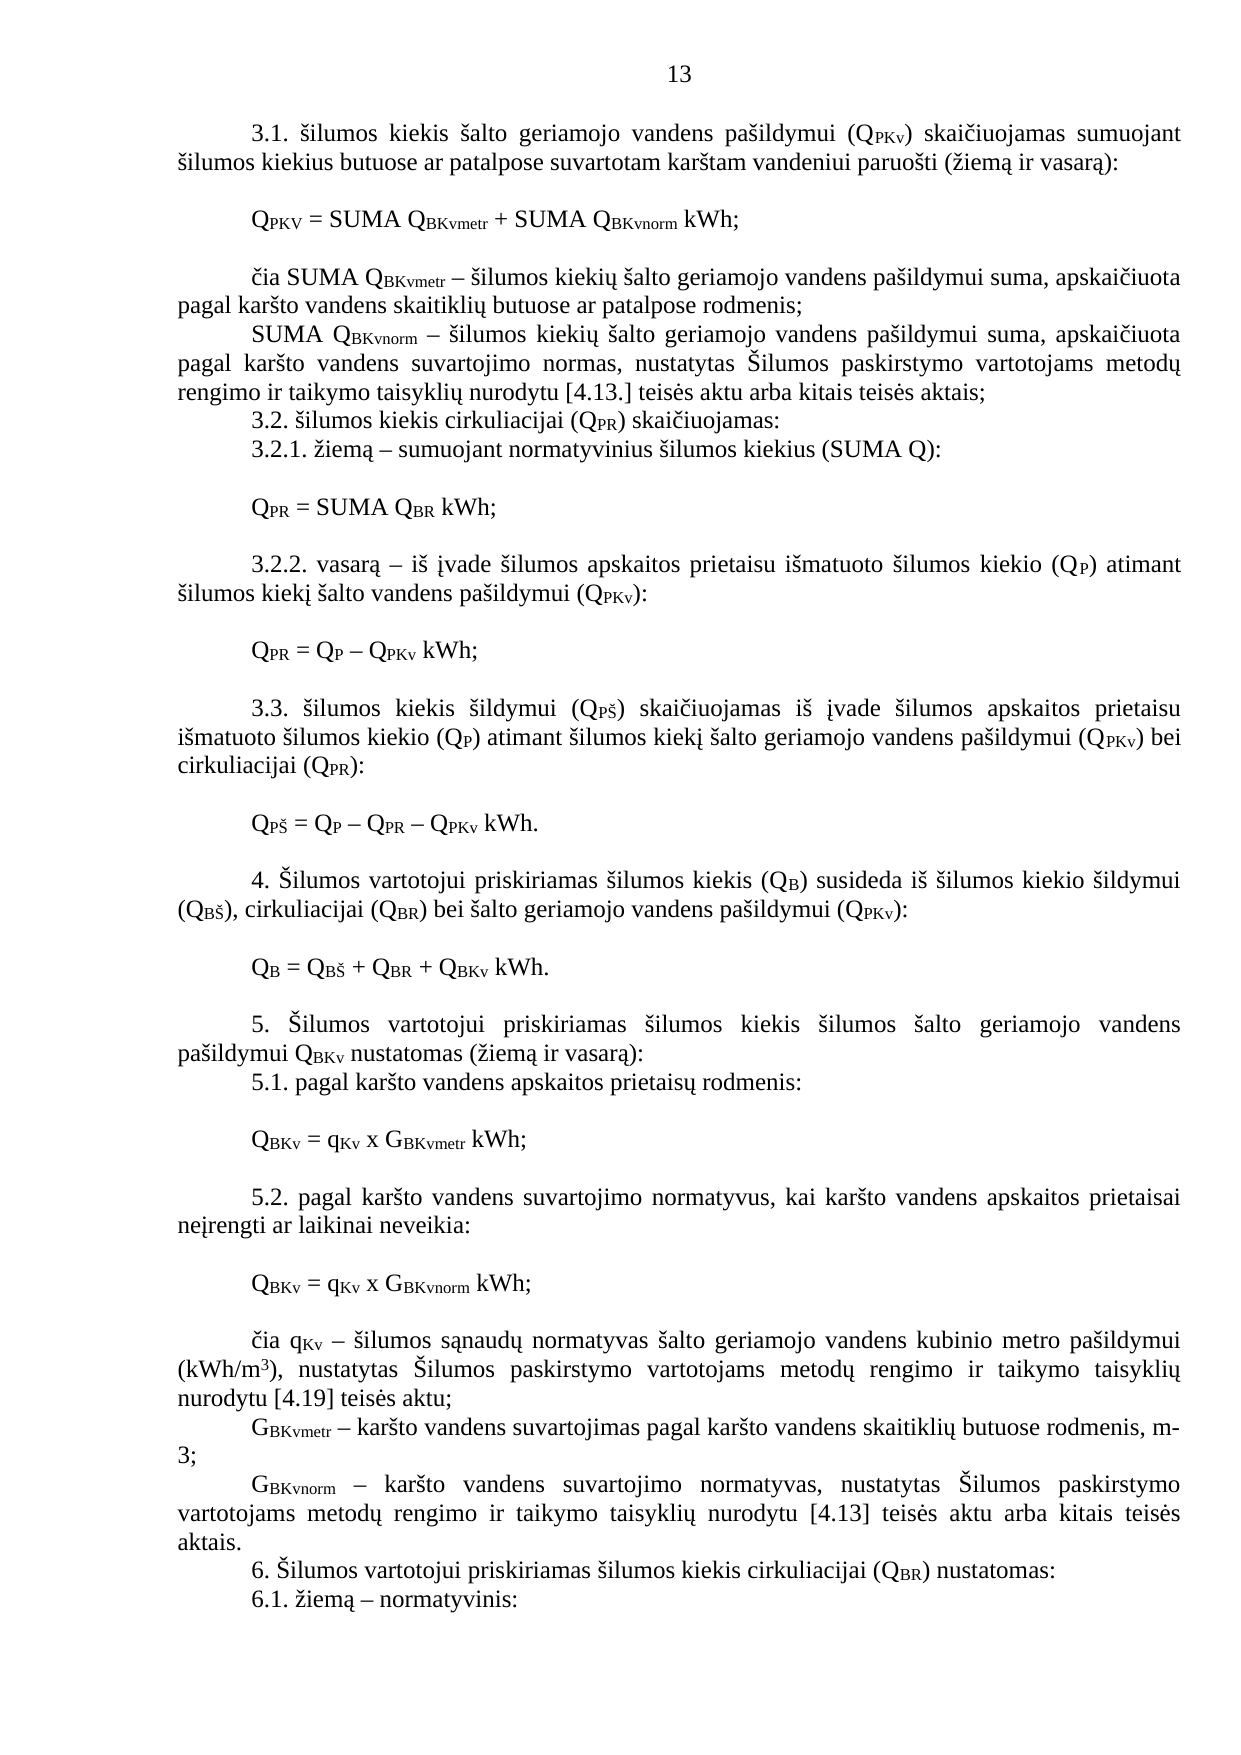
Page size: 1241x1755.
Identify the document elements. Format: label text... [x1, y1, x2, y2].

text QB = QBŠ + QBR + QBKv kWh. [177, 952, 1181, 981]
text QPŠ = QP – QPR – QPKv kWh. [177, 808, 1181, 837]
text 3.1. šilumos kiekis šalto geriamojo vandens pašildymui (QPKv) skaičiuojamas sumuojant šilumos kiekius butuose ar patalpose suvartotam karštam vandeniui paruošti (žiemą ir vasarą): [177, 118, 1181, 176]
text 5. Šilumos vartotojui priskiriamas šilumos kiekis šilumos šalto geriamojo vandens pašildymui QBKv nustatomas (žiemą ir vasarą): [177, 1009, 1181, 1067]
text 3.2. šilumos kiekis cirkuliacijai (QPR) skaičiuojamas: [177, 406, 1181, 434]
text 3.2.2. vasarą – iš įvade šilumos apskaitos prietaisu išmatuoto šilumos kiekio (QP) atimant šilumos kiekį šalto vandens pašildymui (QPKv): [177, 549, 1181, 607]
text QBKv = qKv x GBKvnorm kWh; [177, 1268, 1181, 1297]
text 5.2. pagal karšto vandens suvartojimo normatyvus, kai karšto vandens apskaitos prietaisai neįrengti ar laikinai neveikia: [177, 1182, 1181, 1239]
text QPR = SUMA QBR kWh; [177, 492, 1181, 521]
text QPR = QP – QPKv kWh; [177, 636, 1181, 664]
text GBKvnorm – karšto vandens suvartojimo normatyvas, nustatytas Šilumos paskirstymo vartotojams metodų rengimo ir taikymo taisyklių nurodytu [4.13] teisės aktu arba kitais teisės aktais. [177, 1469, 1181, 1556]
text 3.2.1. žiemą – sumuojant normatyvinius šilumos kiekius (SUMA Q): [177, 434, 1181, 463]
text čia SUMA QBKvmetr – šilumos kiekių šalto geriamojo vandens pašildymui suma, apskaičiuota pagal karšto vandens skaitiklių butuose ar patalpose rodmenis; [177, 262, 1181, 319]
text 5.1. pagal karšto vandens apskaitos prietaisų rodmenis: [177, 1067, 1181, 1096]
text čia qKv – šilumos sąnaudų normatyvas šalto geriamojo vandens kubinio metro pašildymui (kWh/m3), nustatytas Šilumos paskirstymo vartotojams metodų rengimo ir taikymo taisyklių nurodytu [4.19] teisės aktu; [177, 1326, 1181, 1412]
text QPKV = SUMA QBKvmetr + SUMA QBKvnorm kWh; [177, 204, 1181, 233]
text 6.1. žiemą – normatyvinis: [177, 1584, 1181, 1613]
text 4. Šilumos vartotojui priskiriamas šilumos kiekis (QB) susideda iš šilumos kiekio šildymui (QBŠ), cirkuliacijai (QBR) bei šalto geriamojo vandens pašildymui (QPKv): [177, 866, 1181, 923]
text 3.3. šilumos kiekis šildymui (QPŠ) skaičiuojamas iš įvade šilumos apskaitos prietaisu išmatuoto šilumos kiekio (QP) atimant šilumos kiekį šalto geriamojo vandens pašildymui (QPKv) bei cirkuliacijai (QPR): [177, 693, 1181, 779]
text SUMA QBKvnorm – šilumos kiekių šalto geriamojo vandens pašildymui suma, apskaičiuota pagal karšto vandens suvartojimo normas, nustatytas Šilumos paskirstymo vartotojams metodų rengimo ir taikymo taisyklių nurodytu [4.13.] teisės aktu arba kitais teisės aktais; [177, 319, 1181, 406]
text 6. Šilumos vartotojui priskiriamas šilumos kiekis cirkuliacijai (QBR) nustatomas: [177, 1556, 1181, 1584]
text QBKv = qKv x GBKvmetr kWh; [177, 1124, 1181, 1153]
text GBKvmetr – karšto vandens suvartojimas pagal karšto vandens skaitiklių butuose rodmenis, m-3; [177, 1412, 1181, 1469]
